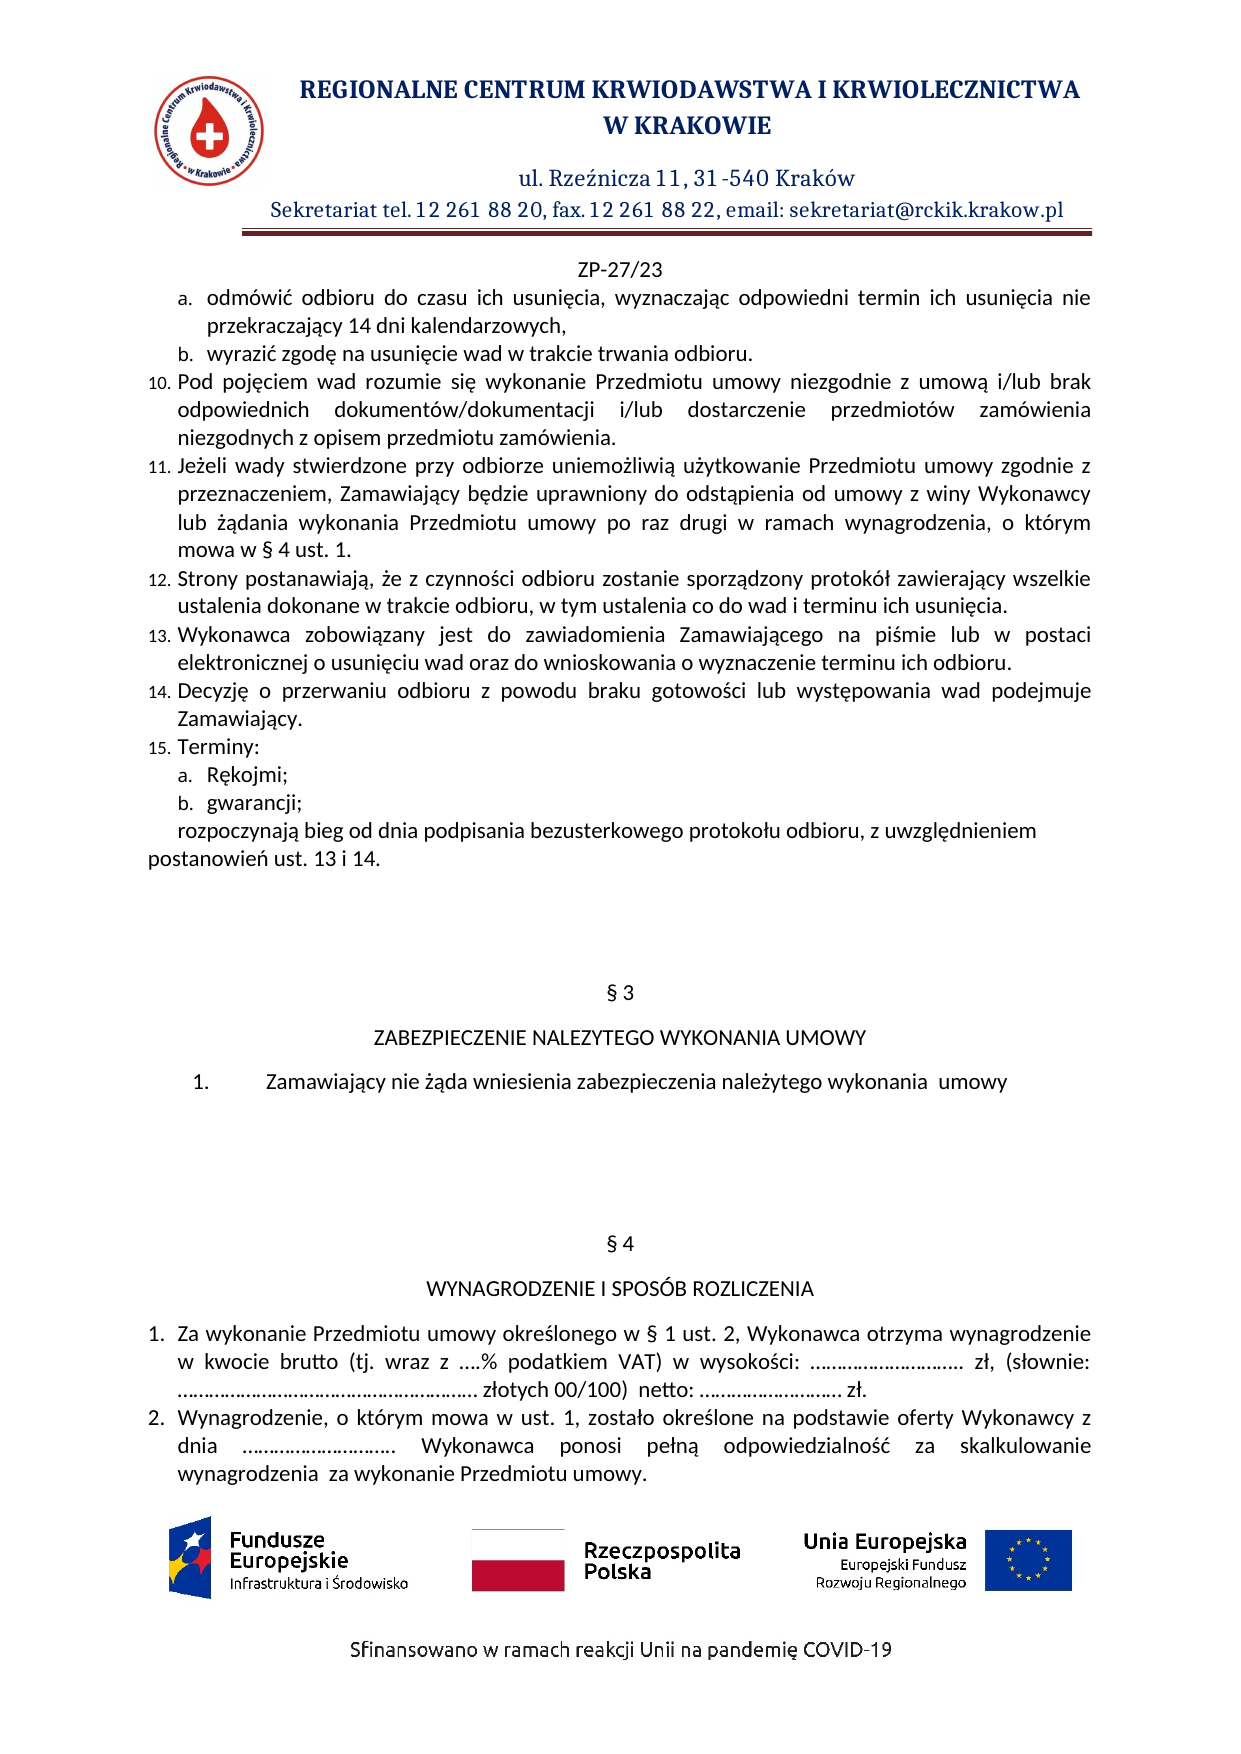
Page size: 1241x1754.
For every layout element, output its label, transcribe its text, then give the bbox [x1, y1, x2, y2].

list wyrazić zgodę na usunięcie wad w trakcie trwania odbioru. [177, 339, 1093, 367]
list Wykonawca zobowiązany jest do zawiadomienia Zamawiającego na piśmie lub w postaci elektronicznej o usunięciu wad oraz do wnioskowania o wyznaczenie terminu ich odbioru. [148, 620, 1093, 676]
text WYNAGRODZENIE I SPOSÓB ROZLICZENIA [148, 1274, 1093, 1302]
list Wynagrodzenie, o którym mowa w ust. 1, zostało określone na podstawie oferty Wykonawcy z dnia ……………………….. Wykonawca ponosi pełną odpowiedzialność za skalkulowanie wynagrodzenia za wykonanie Przedmiotu umowy. [148, 1403, 1093, 1487]
list Rękojmi; [177, 760, 1093, 788]
list gwarancji; [177, 788, 1093, 816]
text ZABEZPIECZENIE NALEZYTEGO WYKONANIA UMOWY [148, 1023, 1093, 1051]
list Terminy: [148, 732, 1093, 760]
list Jeżeli wady stwierdzone przy odbiorze uniemożliwią użytkowanie Przedmiotu umowy zgodnie z przeznaczeniem, Zamawiający będzie uprawniony do odstąpienia od umowy z winy Wykonawcy lub żądania wykonania Przedmiotu umowy po raz drugi w ramach wynagrodzenia, o którym mowa w § 4 ust. 1. [148, 452, 1093, 564]
text § 4 [148, 1229, 1093, 1257]
list Zamawiający nie żąda wniesienia zabezpieczenia należytego wykonania umowy [192, 1067, 1093, 1095]
text § 3 [148, 978, 1093, 1006]
list Pod pojęciem wad rozumie się wykonanie Przedmiotu umowy niezgodnie z umową i/lub brak odpowiednich dokumentów/dokumentacji i/lub dostarczenie przedmiotów zamówienia niezgodnych z opisem przedmiotu zamówienia. [148, 367, 1093, 452]
list Strony postanawiają, że z czynności odbioru zostanie sporządzony protokół zawierający wszelkie ustalenia dokonane w trakcie odbioru, w tym ustalenia co do wad i terminu ich usunięcia. [148, 564, 1093, 620]
list Za wykonanie Przedmiotu umowy określonego w § 1 ust. 2, Wykonawca otrzyma wynagrodzenie w kwocie brutto (tj. wraz z ….% podatkiem VAT) w wysokości: ……………………….. zł, (słownie: ………………………………………………… złotych 00/100) netto: ……………………… zł. [148, 1319, 1093, 1403]
list odmówić odbioru do czasu ich usunięcia, wyznaczając odpowiedni termin ich usunięcia nie przekraczający 14 dni kalendarzowych, [177, 283, 1093, 339]
list Decyzję o przerwaniu odbioru z powodu braku gotowości lub występowania wad podejmuje Zamawiający. [148, 676, 1093, 732]
text rozpoczynają bieg od dnia podpisania bezusterkowego protokołu odbioru, z uwzględnieniem postanowień ust. 13 i 14. [148, 816, 1093, 872]
